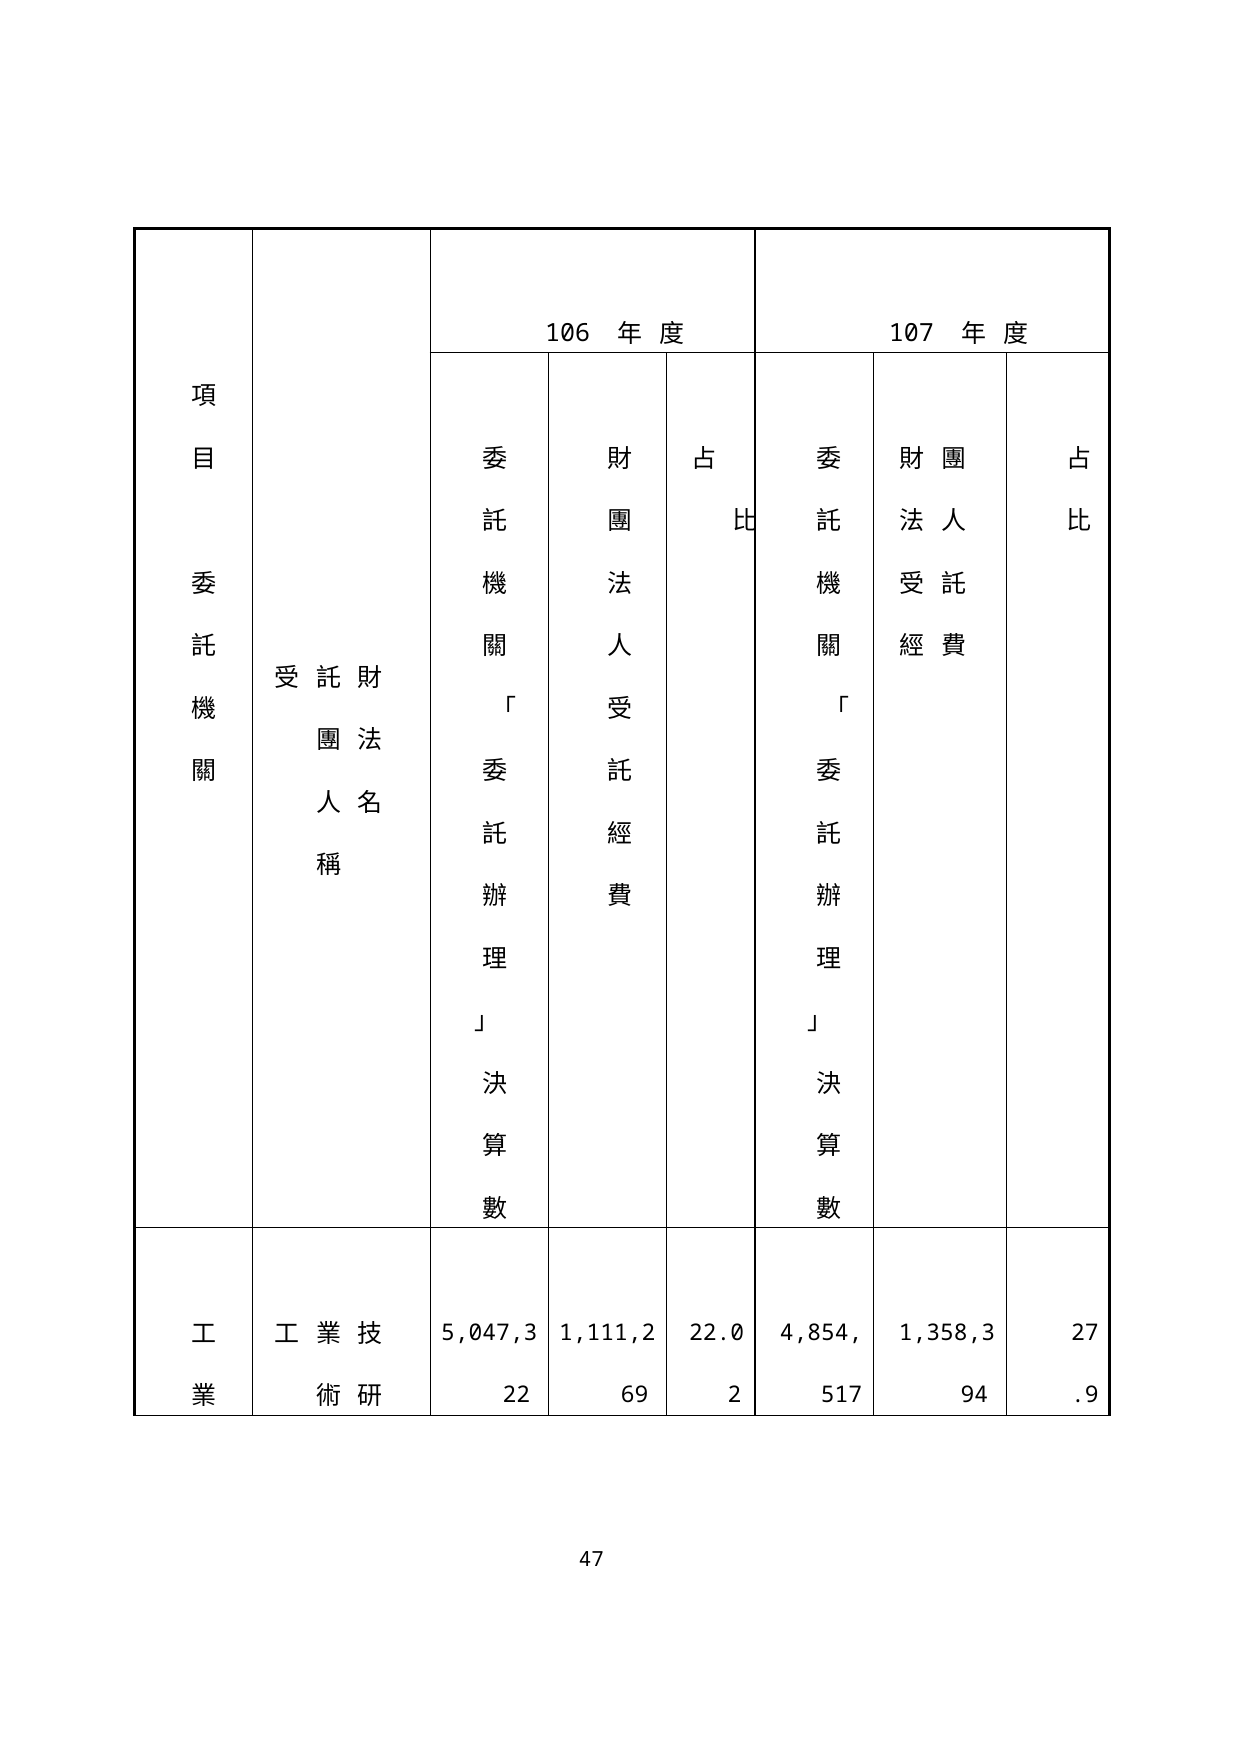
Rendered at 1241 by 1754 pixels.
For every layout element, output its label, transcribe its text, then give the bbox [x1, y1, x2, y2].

table_cell 5,047,322 [431, 1228, 548, 1415]
table_cell 財團法人受託經費 [549, 353, 666, 1227]
table_cell 22.02 [667, 1228, 754, 1415]
table_cell 27.9 [1007, 1228, 1108, 1415]
table_cell 占比 [1007, 353, 1108, 1227]
table_cell 1,111,269 [549, 1228, 666, 1415]
table_header 項目 委託 機關 [136, 230, 252, 1227]
table_cell 4,854,517 [756, 1228, 873, 1415]
table_cell 占比 [667, 353, 754, 1227]
table_cell 委託機關「委託辦理」決算數 [431, 353, 548, 1227]
table_cell 財團法人受託經費 [874, 353, 1006, 1227]
table_cell 工業技術研 [253, 1228, 430, 1415]
table_header 106年度 [431, 230, 754, 352]
table_cell 委託機關「委託辦理」決算數 [756, 353, 873, 1227]
table_header 107年度 [756, 230, 1108, 352]
table_cell 工業 [136, 1228, 252, 1415]
table_cell 1,358,394 [874, 1228, 1006, 1415]
table_header 受託財團法人名稱 [253, 230, 430, 1227]
